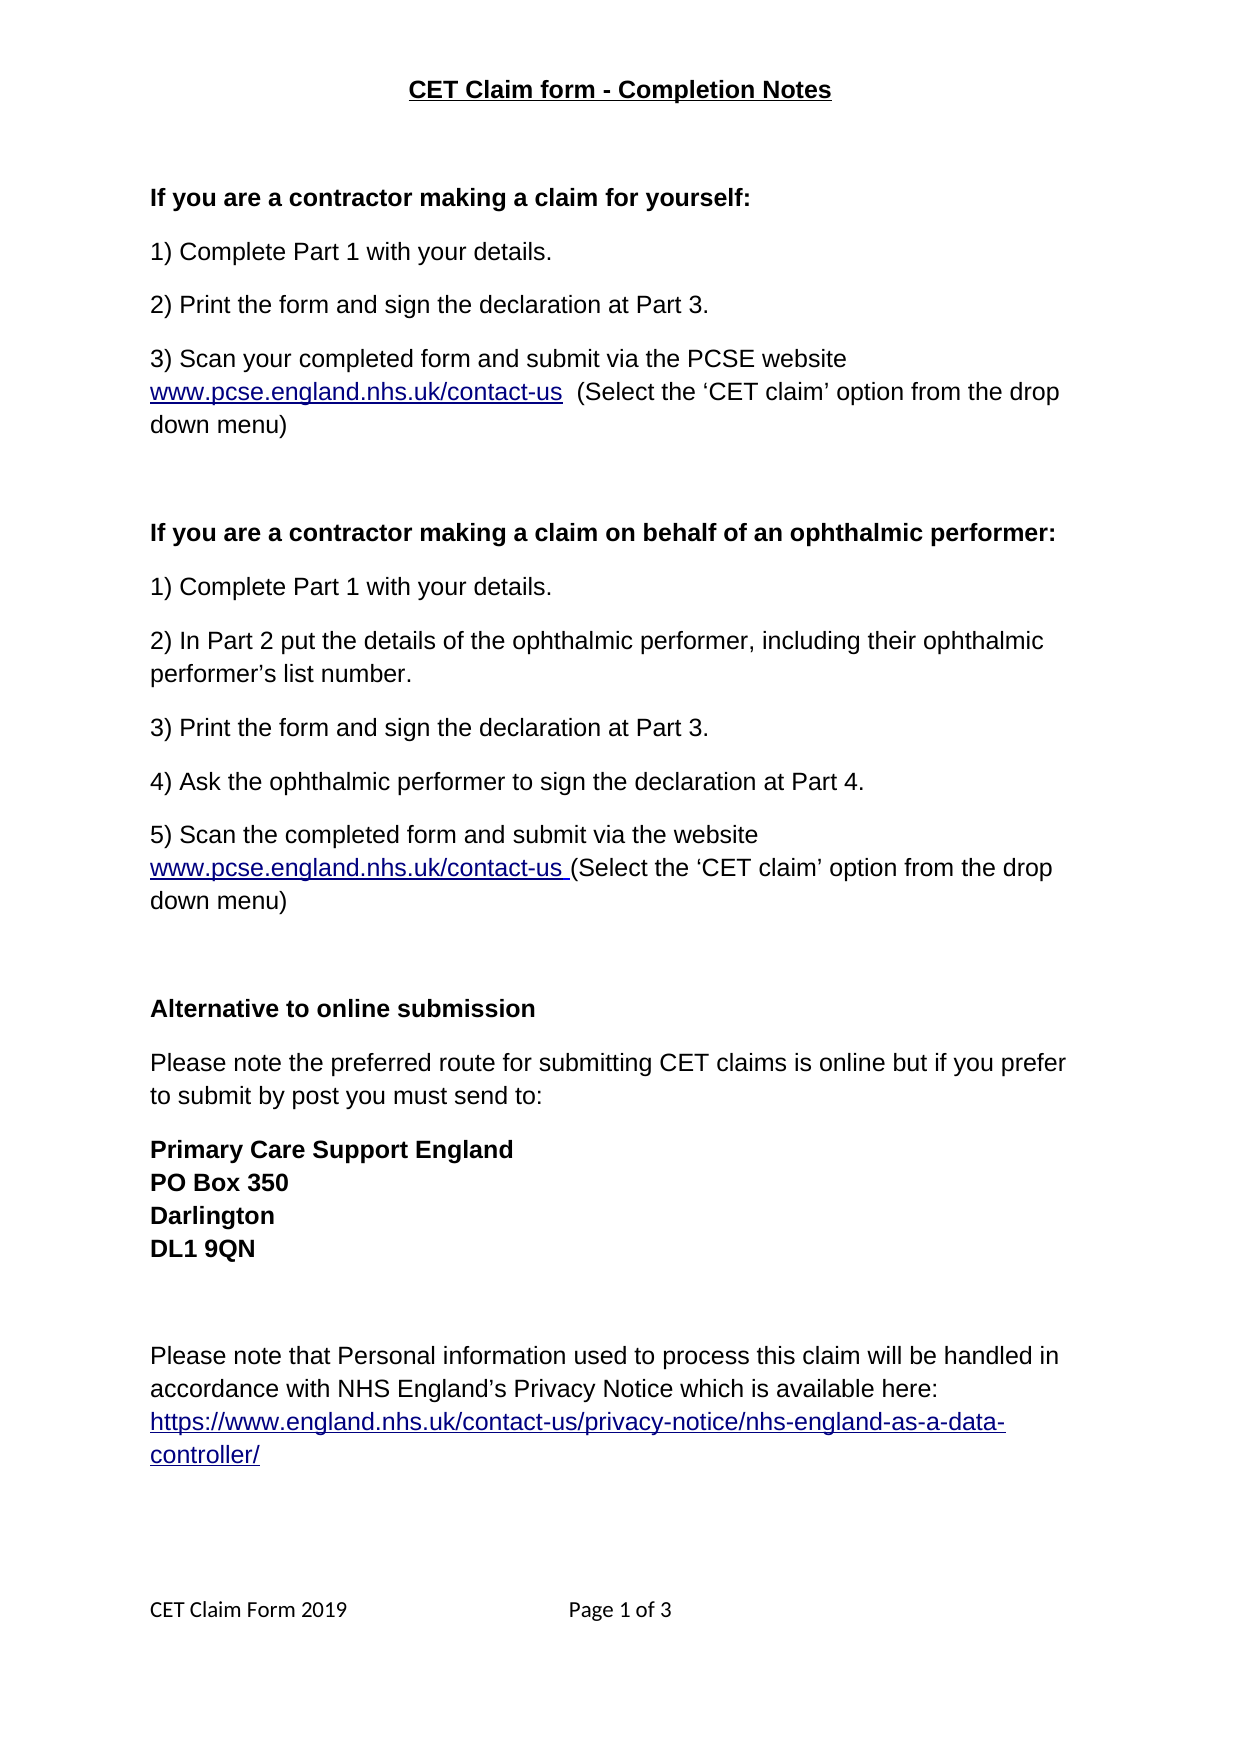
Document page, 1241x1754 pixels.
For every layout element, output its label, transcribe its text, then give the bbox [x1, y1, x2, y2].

text Alternative to online submission [150, 994, 1090, 1023]
text If you are a contractor making a claim on behalf of an ophthalmic performer: [150, 518, 1090, 547]
text Please note the preferred route for submitting CET claims is online but if you prefer to submit by post you must send to: [150, 1048, 1090, 1110]
text If you are a contractor making a claim for yourself: [150, 183, 1090, 211]
text 2) In Part 2 put the details of the ophthalmic performer, including their ophthalmic performer’s list number. [150, 626, 1090, 687]
text 2) Print the form and sign the declaration at Part 3. [150, 290, 1090, 319]
text CET Claim form - Completion Notes [150, 75, 1090, 104]
text 1) Complete Part 1 with your details. [150, 237, 1090, 265]
text Please note that Personal information used to process this claim will be handled in accordance with NHS England’s Privacy Notice which is available here: https://www.england.nhs.uk/contact-us/privacy-notice/nhs-england-as-a-data-controller/ [150, 1341, 1090, 1468]
text 3) Print the form and sign the declaration at Part 3. [150, 713, 1090, 741]
text 3) Scan your completed form and submit via the PCSE website www.pcse.england.nhs.uk/contact-us (Select the ‘CET claim’ option from the drop down menu) [150, 344, 1090, 439]
text 5) Scan the completed form and submit via the website www.pcse.england.nhs.uk/contact-us (Select the ‘CET claim’ option from the drop down menu) [150, 820, 1090, 915]
text Primary Care Support England PO Box 350 Darlington DL1 9QN [150, 1135, 1090, 1263]
text 4) Ask the ophthalmic performer to sign the declaration at Part 4. [150, 766, 1090, 795]
text 1) Complete Part 1 with your details. [150, 572, 1090, 601]
